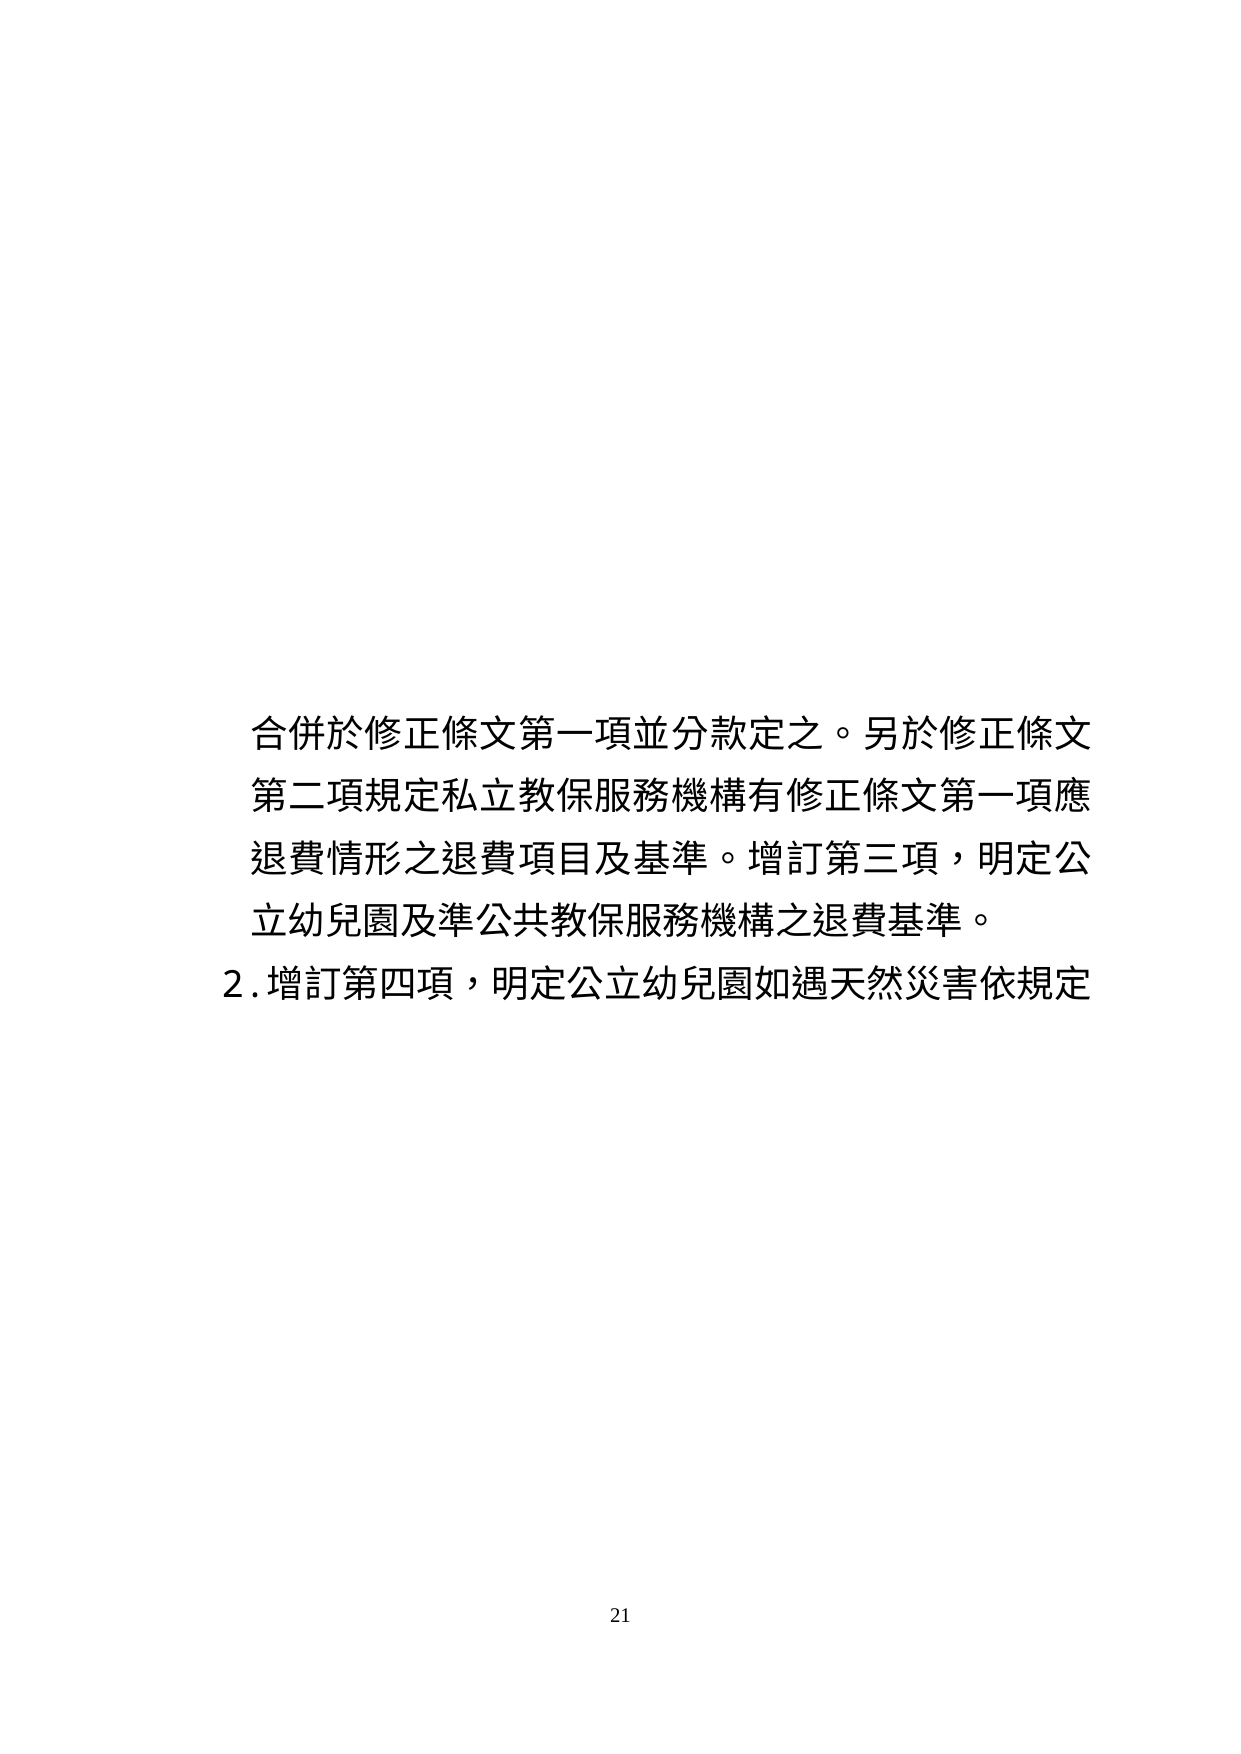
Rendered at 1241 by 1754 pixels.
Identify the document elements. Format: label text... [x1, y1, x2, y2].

text 1.將現行條文第一項及第二項所定應辦理退費之情形，合併於修正條文第一項並分款定之。另於修正條文第二項規定私立教保服務機構有修正條文第一項應退費情形之退費項目及基準。增訂第三項，明定公立幼兒園及準公共教保服務機構之退費基準。 [176, 689, 1092, 939]
text 2.增訂第四項，明定公立幼兒園如遇天然災害依規定 [176, 939, 1092, 1002]
